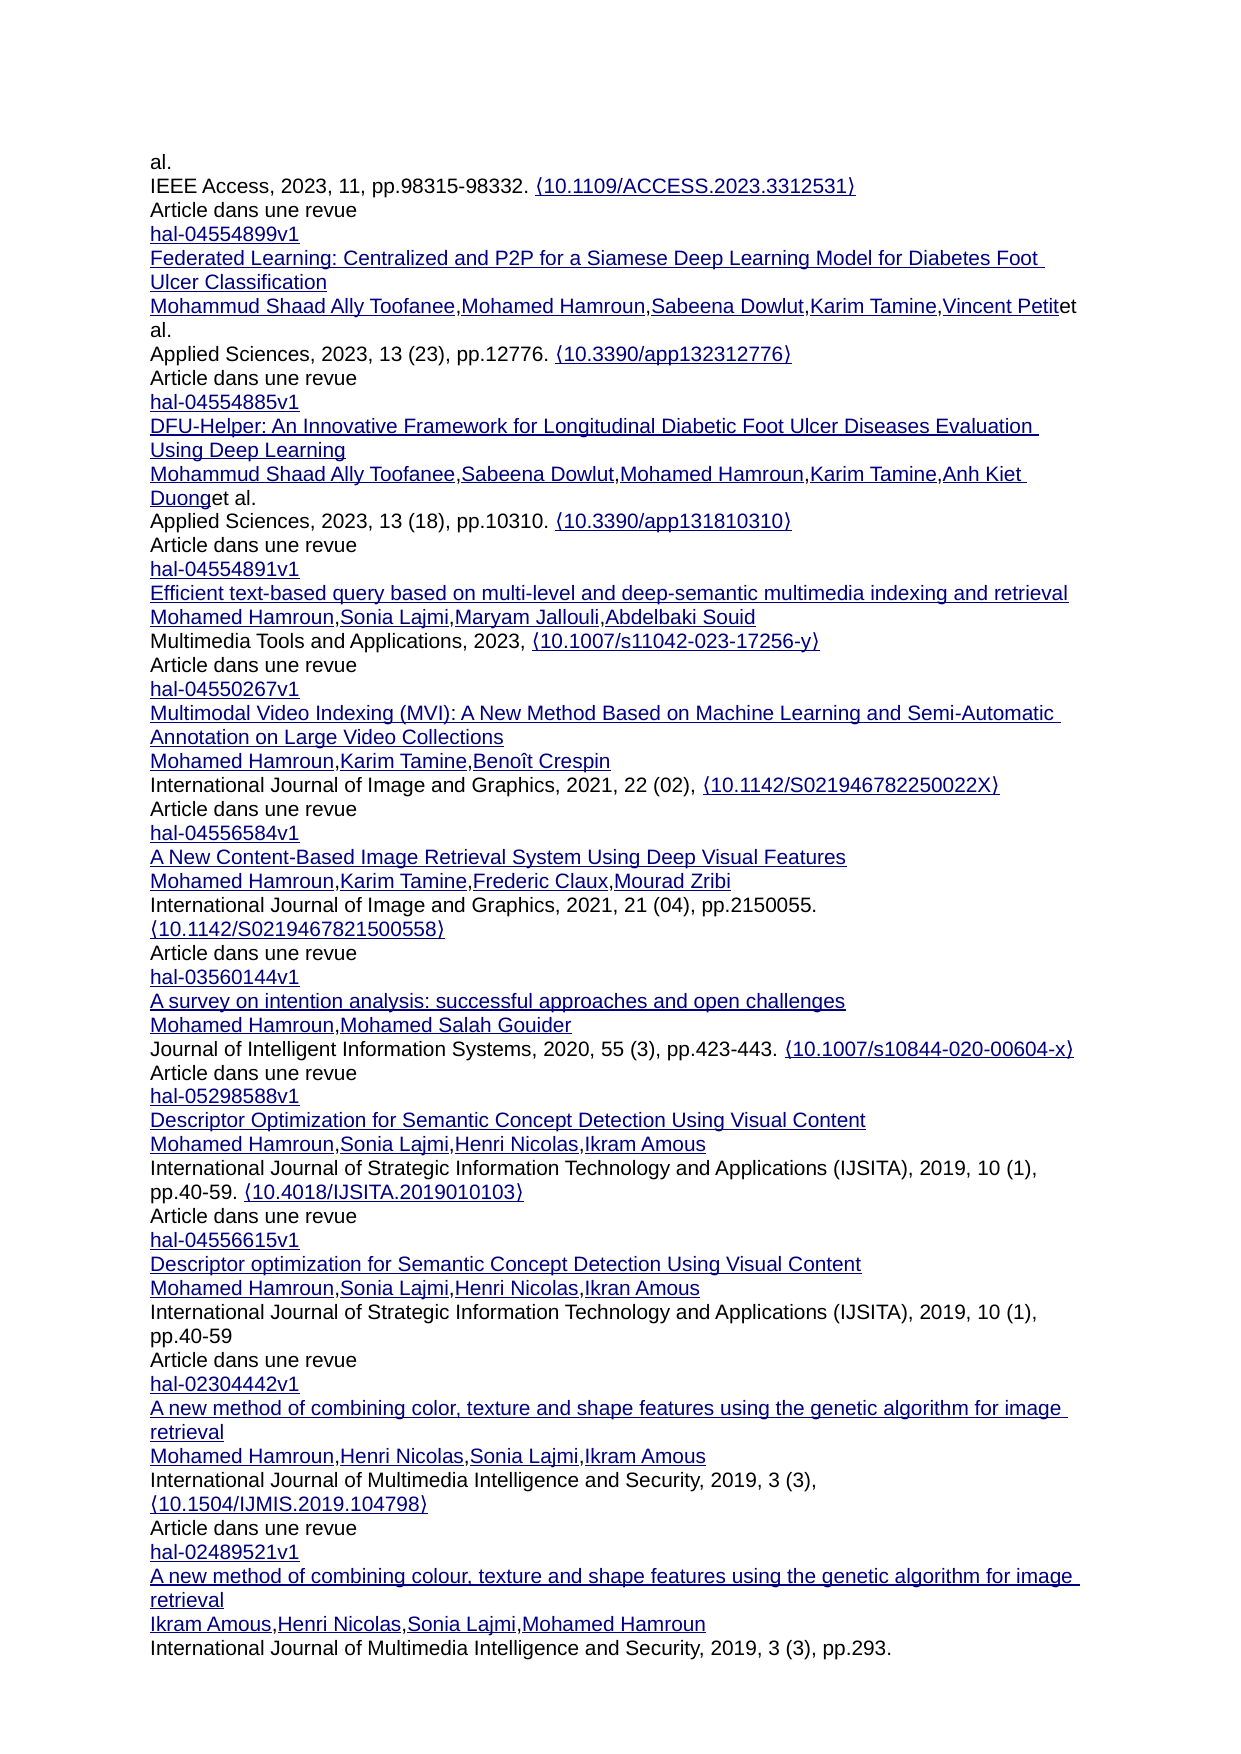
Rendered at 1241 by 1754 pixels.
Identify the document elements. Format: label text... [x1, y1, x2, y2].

table_cell A New Content-Based Image Retrieval System Using Deep Visual Features Mohamed Hamroun,Karim Tamine,Frederic Claux,Mourad Zribi International Journal of Image and Graphics, 2021, 21 (04), pp.2150055. ⟨10.1142/S0219467821500558⟩ Article dans une revue hal-03560144v1 [150, 845, 1090, 988]
table_cell DFU-Helper: An Innovative Framework for Longitudinal Diabetic Foot Ulcer Diseases Evaluation Using Deep Learning Mohammud Shaad Ally Toofanee,Sabeena Dowlut,Mohamed Hamroun,Karim Tamine,Anh Kiet Duonget al. Applied Sciences, 2023, 13 (18), pp.10310. ⟨10.3390/app131810310⟩ Article dans une revue hal-04554891v1 [150, 414, 1090, 581]
table_cell Multimodal Video Indexing (MVI): A New Method Based on Machine Learning and Semi-Automatic Annotation on Large Video Collections Mohamed Hamroun,Karim Tamine,Benoît Crespin International Journal of Image and Graphics, 2021, 22 (02), ⟨10.1142/S021946782250022X⟩ Article dans une revue hal-04556584v1 [150, 701, 1090, 845]
table_cell A new method of combining colour, texture and shape features using the genetic algorithm for image retrieval Ikram Amous,Henri Nicolas,Sonia Lajmi,Mohamed Hamroun International Journal of Multimedia Intelligence and Security, 2019, 3 (3), pp.293. [150, 1564, 1090, 1659]
table_cell al. IEEE Access, 2023, 11, pp.98315-98332. ⟨10.1109/ACCESS.2023.3312531⟩ Article dans une revue hal-04554899v1 [150, 150, 1090, 246]
table_cell A new method of combining color, texture and shape features using the genetic algorithm for image retrieval Mohamed Hamroun,Henri Nicolas,Sonia Lajmi,Ikram Amous International Journal of Multimedia Intelligence and Security, 2019, 3 (3), ⟨10.1504/IJMIS.2019.104798⟩ Article dans une revue hal-02489521v1 [150, 1396, 1090, 1563]
table_cell Efficient text-based query based on multi-level and deep-semantic multimedia indexing and retrieval Mohamed Hamroun,Sonia Lajmi,Maryam Jallouli,Abdelbaki Souid Multimedia Tools and Applications, 2023, ⟨10.1007/s11042-023-17256-y⟩ Article dans une revue hal-04550267v1 [150, 581, 1090, 701]
table_cell Descriptor Optimization for Semantic Concept Detection Using Visual Content Mohamed Hamroun,Sonia Lajmi,Henri Nicolas,Ikram Amous International Journal of Strategic Information Technology and Applications (IJSITA), 2019, 10 (1), pp.40-59. ⟨10.4018/IJSITA.2019010103⟩ Article dans une revue hal-04556615v1 [150, 1108, 1090, 1252]
table_cell A survey on intention analysis: successful approaches and open challenges Mohamed Hamroun,Mohamed Salah Gouider Journal of Intelligent Information Systems, 2020, 55 (3), pp.423-443. ⟨10.1007/s10844-020-00604-x⟩ Article dans une revue hal-05298588v1 [150, 989, 1090, 1108]
table_cell Descriptor optimization for Semantic Concept Detection Using Visual Content Mohamed Hamroun,Sonia Lajmi,Henri Nicolas,Ikran Amous International Journal of Strategic Information Technology and Applications (IJSITA), 2019, 10 (1), pp.40-59 Article dans une revue hal-02304442v1 [150, 1252, 1090, 1396]
table_cell Federated Learning: Centralized and P2P for a Siamese Deep Learning Model for Diabetes Foot Ulcer Classification Mohammud Shaad Ally Toofanee,Mohamed Hamroun,Sabeena Dowlut,Karim Tamine,Vincent Petitet al. Applied Sciences, 2023, 13 (23), pp.12776. ⟨10.3390/app132312776⟩ Article dans une revue hal-04554885v1 [150, 246, 1090, 413]
